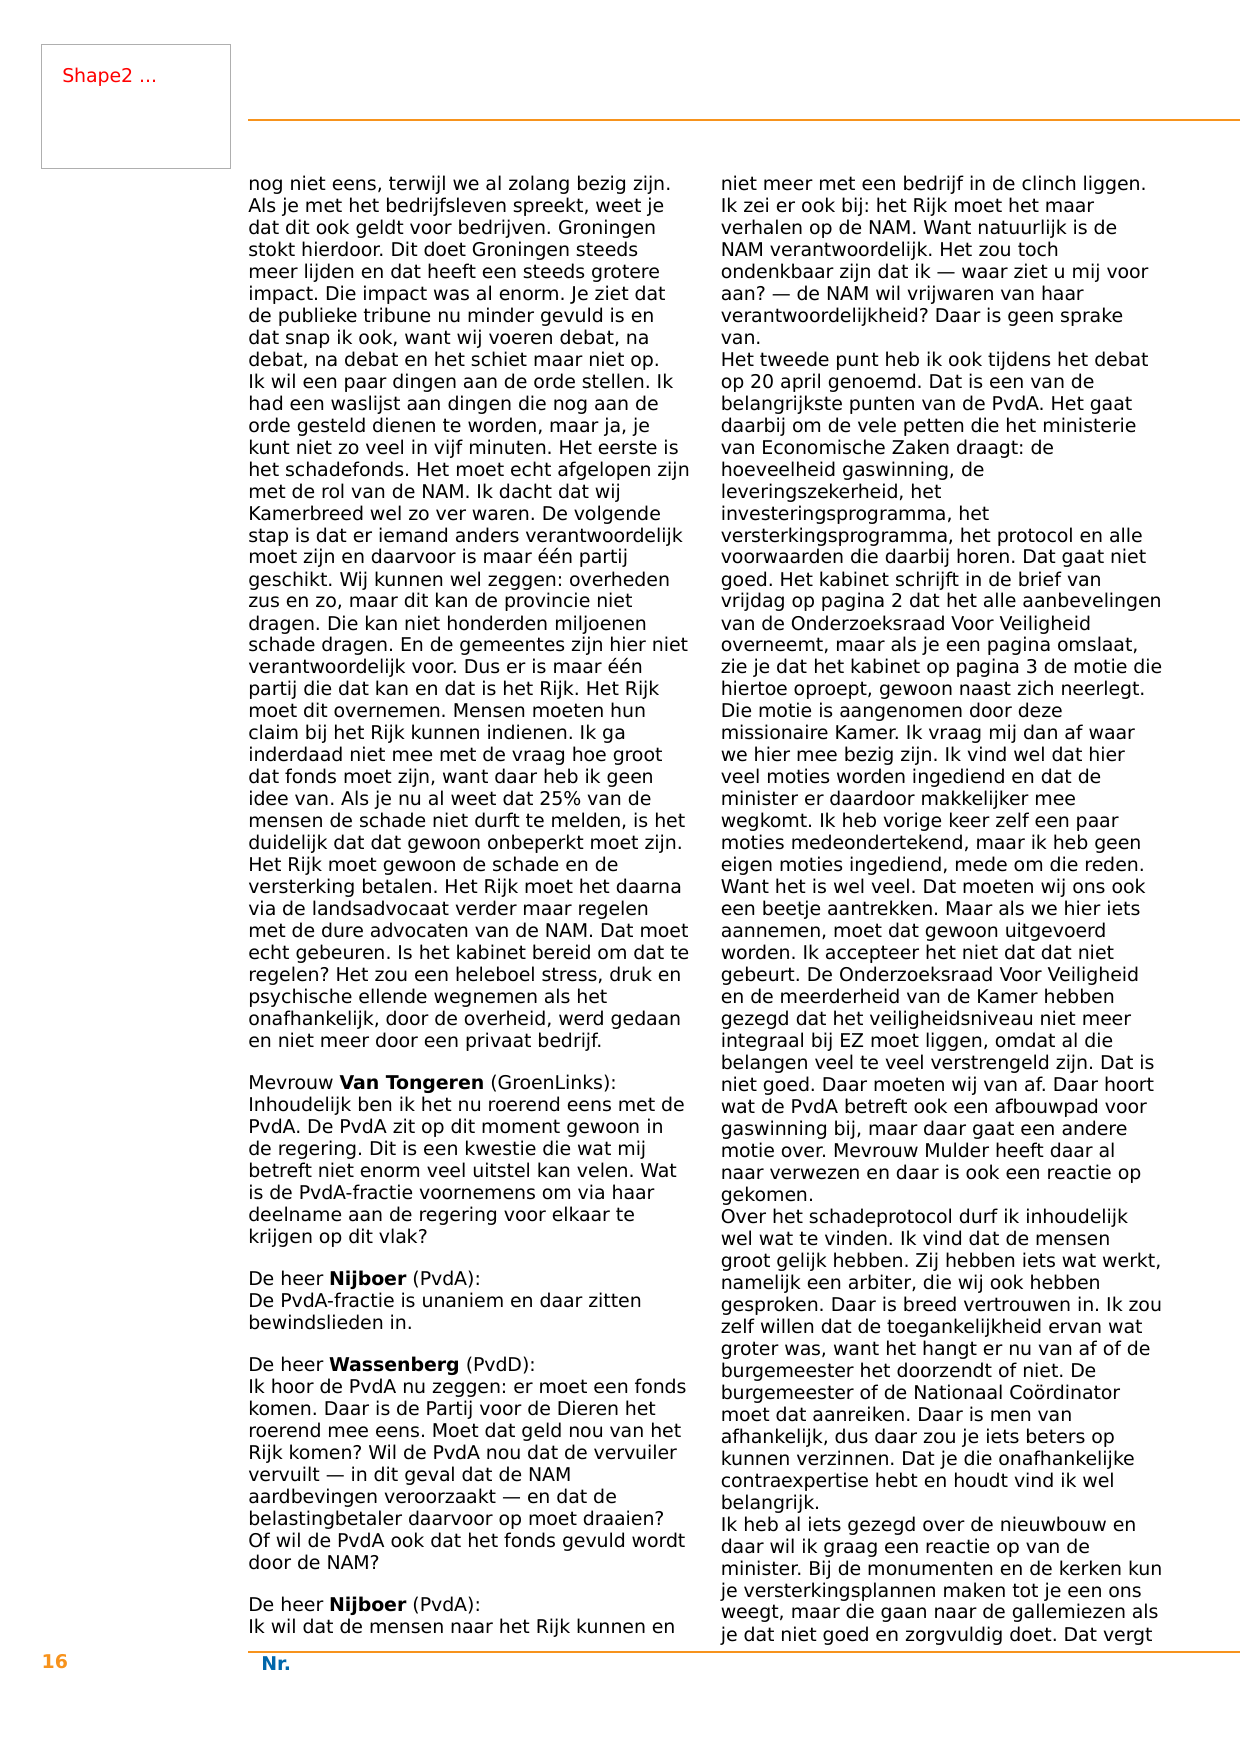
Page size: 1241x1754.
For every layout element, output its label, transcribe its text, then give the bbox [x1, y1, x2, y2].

text niet meer met een bedrijf in de clinch liggen. Ik zei er ook bij: het Rijk moet het maar verhalen op de NAM. Want natuurlijk is de NAM verantwoordelijk. Het zou toch ondenkbaar zijn dat ik — waar ziet u mij voor aan? — de NAM wil vrijwaren van haar verantwoordelijkheid? Daar is geen sprake van. [721, 173, 1163, 349]
text Inhoudelijk ben ik het nu roerend eens met de PvdA. De PvdA zit op dit moment gewoon in de regering. Dit is een kwestie die wat mij betreft niet enorm veel uitstel kan velen. Wat is de PvdA-fractie voornemens om via haar deelname aan de regering voor elkaar te krijgen op dit vlak? [248, 1094, 691, 1248]
text Ik wil dat de mensen naar het Rijk kunnen en [248, 1616, 691, 1637]
text Ik wil een paar dingen aan de orde stellen. Ik had een waslijst aan dingen die nog aan de orde gesteld dienen te worden, maar ja, je kunt niet zo veel in vijf minuten. Het eerste is het schadefonds. Het moet echt afgelopen zijn met de rol van de NAM. Ik dacht dat wij Kamerbreed wel zo ver waren. De volgende stap is dat er iemand anders verantwoordelijk moet zijn en daarvoor is maar één partij geschikt. Wij kunnen wel zeggen: overheden zus en zo, maar dit kan de provincie niet dragen. Die kan niet honderden miljoenen schade dragen. En de gemeentes zijn hier niet verantwoordelijk voor. Dus er is maar één partij die dat kan en dat is het Rijk. Het Rijk moet dit overnemen. Mensen moeten hun claim bij het Rijk kunnen indienen. Ik ga inderdaad niet mee met de vraag hoe groot dat fonds moet zijn, want daar heb ik geen idee van. Als je nu al weet dat 25% van de mensen de schade niet durft te melden, is het duidelijk dat dat gewoon onbeperkt moet zijn. Het Rijk moet gewoon de schade en de versterking betalen. Het Rijk moet het daarna via de landsadvocaat verder maar regelen met de dure advocaten van de NAM. Dat moet echt gebeuren. Is het kabinet bereid om dat te regelen? Het zou een heleboel stress, druk en psychische ellende wegnemen als het onafhankelijk, door de overheid, werd gedaan en niet meer door een privaat bedrijf. [248, 371, 691, 1052]
text nog niet eens, terwijl we al zolang bezig zijn. Als je met het bedrijfsleven spreekt, weet je dat dit ook geldt voor bedrijven. Groningen stokt hierdoor. Dit doet Groningen steeds meer lijden en dat heeft een steeds grotere impact. Die impact was al enorm. Je ziet dat de publieke tribune nu minder gevuld is en dat snap ik ook, want wij voeren debat, na debat, na debat en het schiet maar niet op. [248, 173, 691, 371]
text De heer Nijboer (PvdA): [248, 1268, 691, 1290]
text Ik hoor de PvdA nu zeggen: er moet een fonds komen. Daar is de Partij voor de Dieren het roerend mee eens. Moet dat geld nou van het Rijk komen? Wil de PvdA nou dat de vervuiler vervuilt — in dit geval dat de NAM aardbevingen veroorzaakt — en dat de belastingbetaler daarvoor op moet draaien? Of wil de PvdA ook dat het fonds gevuld wordt door de NAM? [248, 1376, 691, 1573]
text Het tweede punt heb ik ook tijdens het debat op 20 april genoemd. Dat is een van de belangrijkste punten van de PvdA. Het gaat daarbij om de vele petten die het ministerie van Economische Zaken draagt: de hoeveelheid gaswinning, de leveringszekerheid, het investeringsprogramma, het versterkingsprogramma, het protocol en alle voorwaarden die daarbij horen. Dat gaat niet goed. Het kabinet schrijft in de brief van vrijdag op pagina 2 dat het alle aanbevelingen van de Onderzoeksraad Voor Veiligheid overneemt, maar als je een pagina omslaat, zie je dat het kabinet op pagina 3 de motie die hiertoe oproept, gewoon naast zich neerlegt. Die motie is aangenomen door deze missionaire Kamer. Ik vraag mij dan af waar we hier mee bezig zijn. Ik vind wel dat hier veel moties worden ingediend en dat de minister er daardoor makkelijker mee wegkomt. Ik heb vorige keer zelf een paar moties medeondertekend, maar ik heb geen eigen moties ingediend, mede om die reden. Want het is wel veel. Dat moeten wij ons ook een beetje aantrekken. Maar als we hier iets aannemen, moet dat gewoon uitgevoerd worden. Ik accepteer het niet dat dat niet gebeurt. De Onderzoeksraad Voor Veiligheid en de meerderheid van de Kamer hebben gezegd dat het veiligheidsniveau niet meer integraal bij EZ moet liggen, omdat al die belangen veel te veel verstrengeld zijn. Dat is niet goed. Daar moeten wij van af. Daar hoort wat de PvdA betreft ook een afbouwpad voor gaswinning bij, maar daar gaat een andere motie over. Mevrouw Mulder heeft daar al naar verwezen en daar is ook een reactie op gekomen. [721, 349, 1163, 1206]
text Over het schadeprotocol durf ik inhoudelijk wel wat te vinden. Ik vind dat de mensen groot gelijk hebben. Zij hebben iets wat werkt, namelijk een arbiter, die wij ook hebben gesproken. Daar is breed vertrouwen in. Ik zou zelf willen dat de toegankelijkheid ervan wat groter was, want het hangt er nu van af of de burgemeester het doorzendt of niet. De burgemeester of de Nationaal Coördinator moet dat aanreiken. Daar is men van afhankelijk, dus daar zou je iets beters op kunnen verzinnen. Dat je die onafhankelijke contraexpertise hebt en houdt vind ik wel belangrijk. [721, 1206, 1163, 1513]
text De heer Nijboer (PvdA): [248, 1593, 691, 1616]
text De PvdA-fractie is unaniem en daar zitten bewindslieden in. [248, 1290, 691, 1334]
text Ik heb al iets gezegd over de nieuwbouw en daar wil ik graag een reactie op van de minister. Bij de monumenten en de kerken kun je versterkingsplannen maken tot je een ons weegt, maar die gaan naar de gallemiezen als je dat niet goed en zorgvuldig doet. Dat vergt [721, 1513, 1163, 1645]
text De heer Wassenberg (PvdD): [248, 1354, 691, 1376]
text Mevrouw Van Tongeren (GroenLinks): [248, 1072, 691, 1094]
